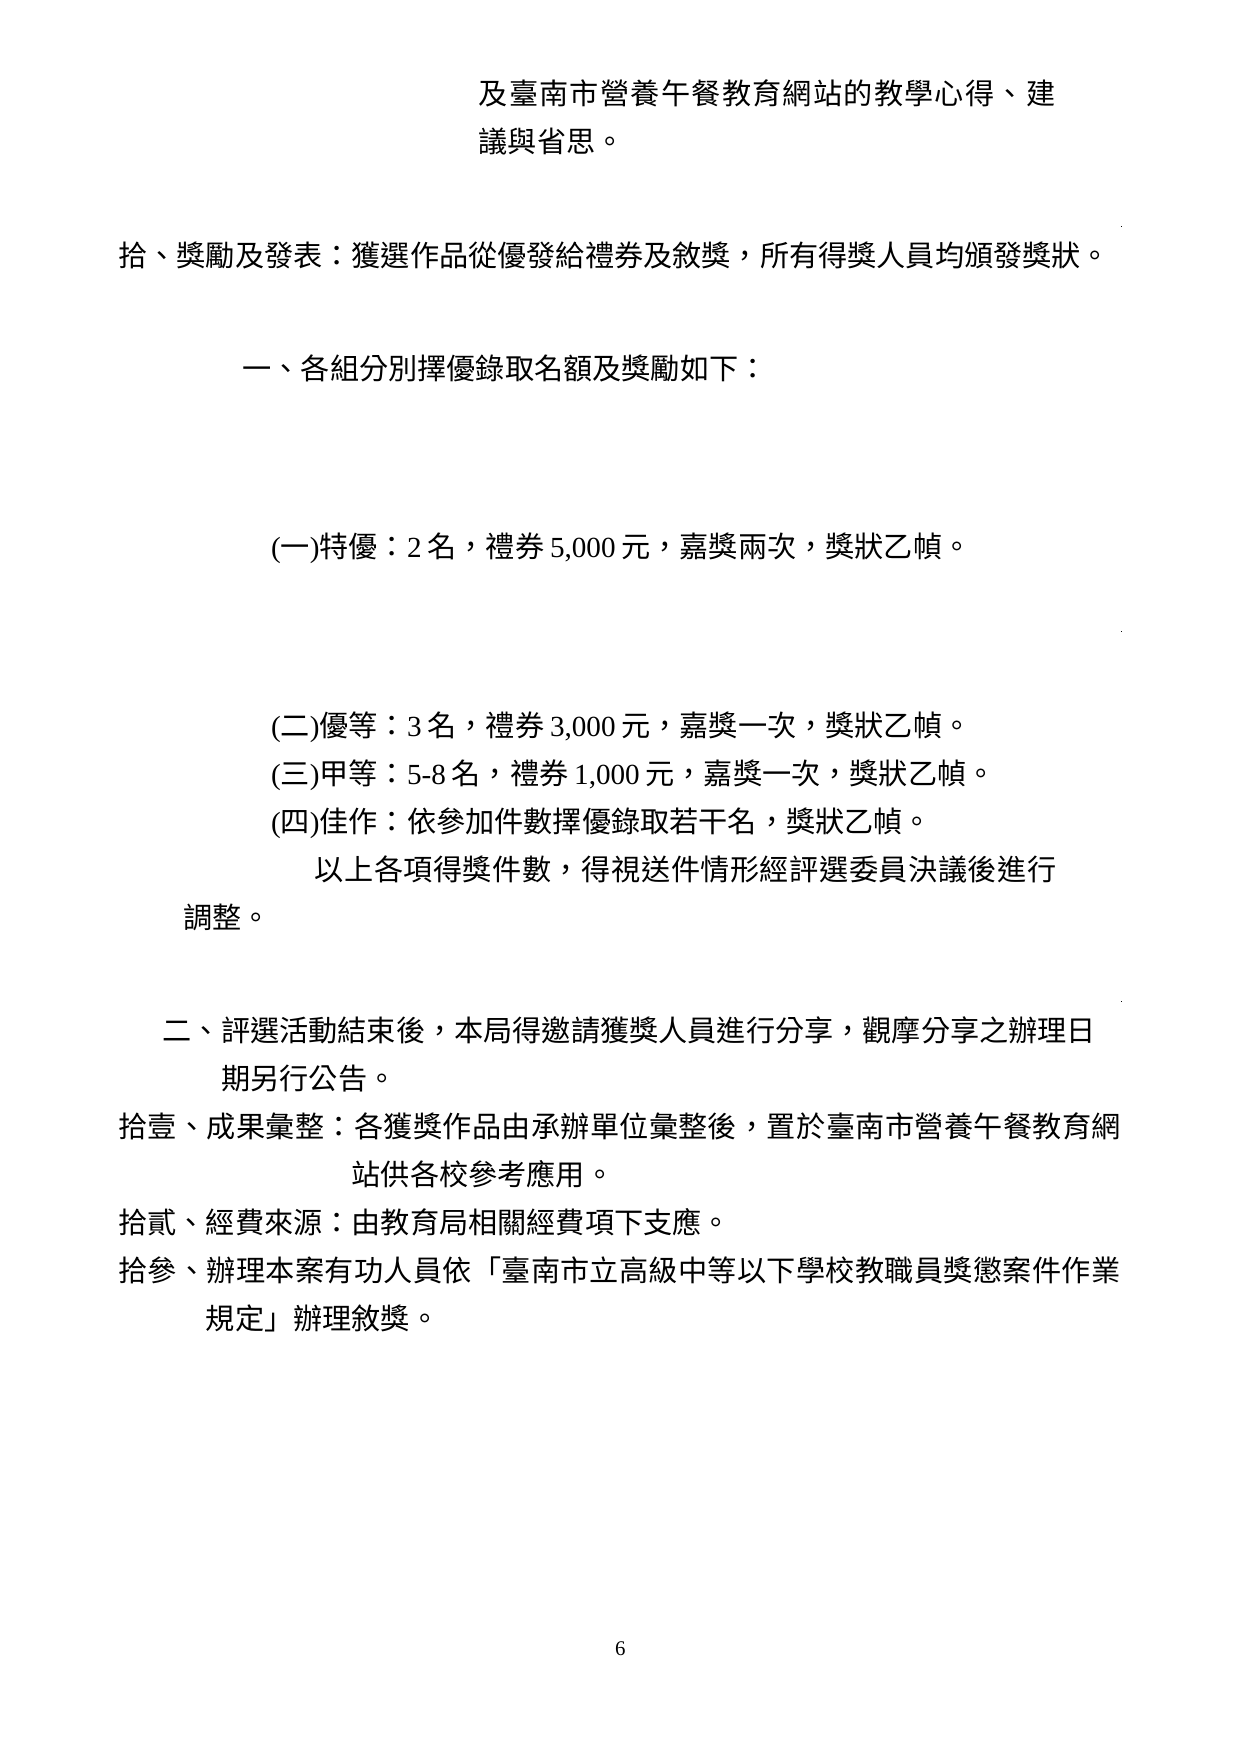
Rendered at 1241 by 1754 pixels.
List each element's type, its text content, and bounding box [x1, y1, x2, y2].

text 二、評選活動結束後，本局得邀請獲獎人員進行分享，觀摩分享之辦理日 [133, 1002, 1122, 1050]
text (一)特優：2名，禮券5,000元，嘉獎兩次，獎狀乙幀。 [148, 454, 1121, 631]
text (二)優等：3名，禮券3,000元，嘉獎一次，獎狀乙幀。 [119, 633, 1121, 680]
text 期另行公告。 [128, 1050, 1122, 1098]
text (四)佳作：依參加件數擇優錄取若干名，獎狀乙幀。 [119, 728, 1121, 776]
text 以上各項得獎件數，得視送件情形經評選委員決議後進行調整。 [119, 776, 1121, 1001]
text 拾壹、成果彙整：各獲獎作品由承辦單位彙整後，置於臺南市營養午餐教育網站供各校參考應用。 [118, 1098, 1122, 1194]
text 一、各組分別擇優錄取名額及獎勵如下： [119, 276, 1121, 452]
text 及臺南市營養午餐教育網站的教學心得、建議與省思。 [164, 1, 1121, 226]
text 拾貳、經費來源：由教育局相關經費項下支應。 [118, 1194, 1122, 1242]
text (三)甲等：5-8名，禮券1,000元，嘉獎一次，獎狀乙幀。 [119, 680, 1121, 728]
text 拾參、辦理本案有功人員依「臺南市立高級中等以下學校教職員獎懲案件作業規定」辦理敘獎。 [118, 1242, 1122, 1337]
text 拾、獎勵及發表：獲選作品從優發給禮券及敘獎，所有得獎人員均頒發獎狀。 [118, 227, 1122, 274]
